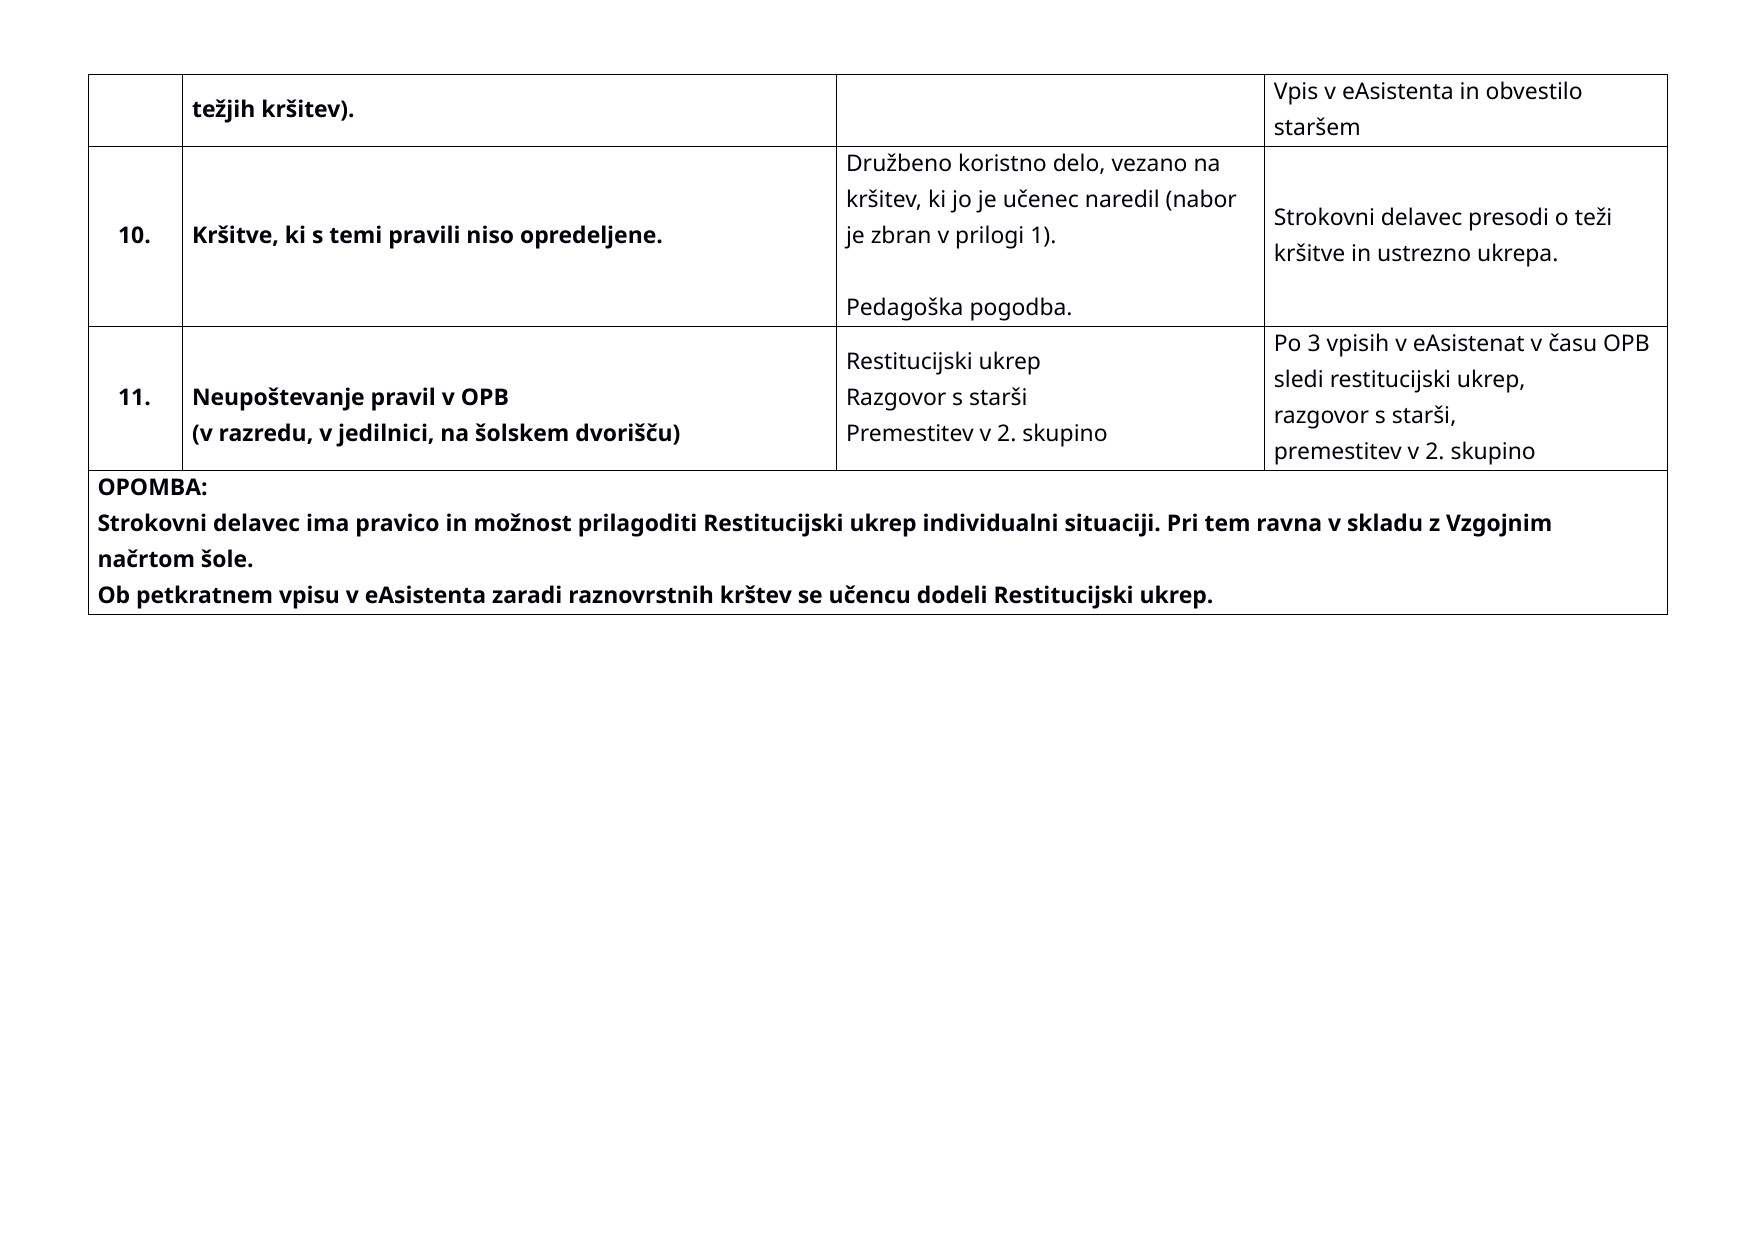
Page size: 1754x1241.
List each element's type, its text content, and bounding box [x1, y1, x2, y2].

table_cell 10. [89, 147, 182, 326]
table_cell [837, 75, 1264, 146]
table_cell 11. [89, 327, 182, 470]
table_cell težjih kršitev). [183, 75, 836, 146]
table_cell Po 3 vpisih v eAsistenat v času OPB sledi restitucijski ukrep, razgovor s starši, premestitev v 2. skupino [1265, 327, 1667, 470]
table_cell Kršitve, ki s temi pravili niso opredeljene. [183, 147, 836, 326]
table_cell Restitucijski ukrep Razgovor s starši Premestitev v 2. skupino [837, 327, 1264, 470]
table_cell Neupoštevanje pravil v OPB (v razredu, v jedilnici, na šolskem dvorišču) [183, 327, 836, 470]
table_cell [89, 75, 182, 146]
table_cell Strokovni delavec presodi o teži kršitve in ustrezno ukrepa. [1265, 147, 1667, 326]
table_cell Družbeno koristno delo, vezano na kršitev, ki jo je učenec naredil (nabor je zbran v prilogi 1). Pedagoška pogodba. [837, 147, 1264, 326]
table_cell OPOMBA: Strokovni delavec ima pravico in možnost prilagoditi Restitucijski ukrep individualni situaciji. Pri tem ravna v skladu z Vzgojnim načrtom šole. Ob petkratnem vpisu v eAsistenta zaradi raznovrstnih krštev se učencu dodeli Restitucijski ukrep. [89, 471, 1667, 614]
table_cell Vpis v eAsistenta in obvestilo staršem [1265, 75, 1667, 146]
